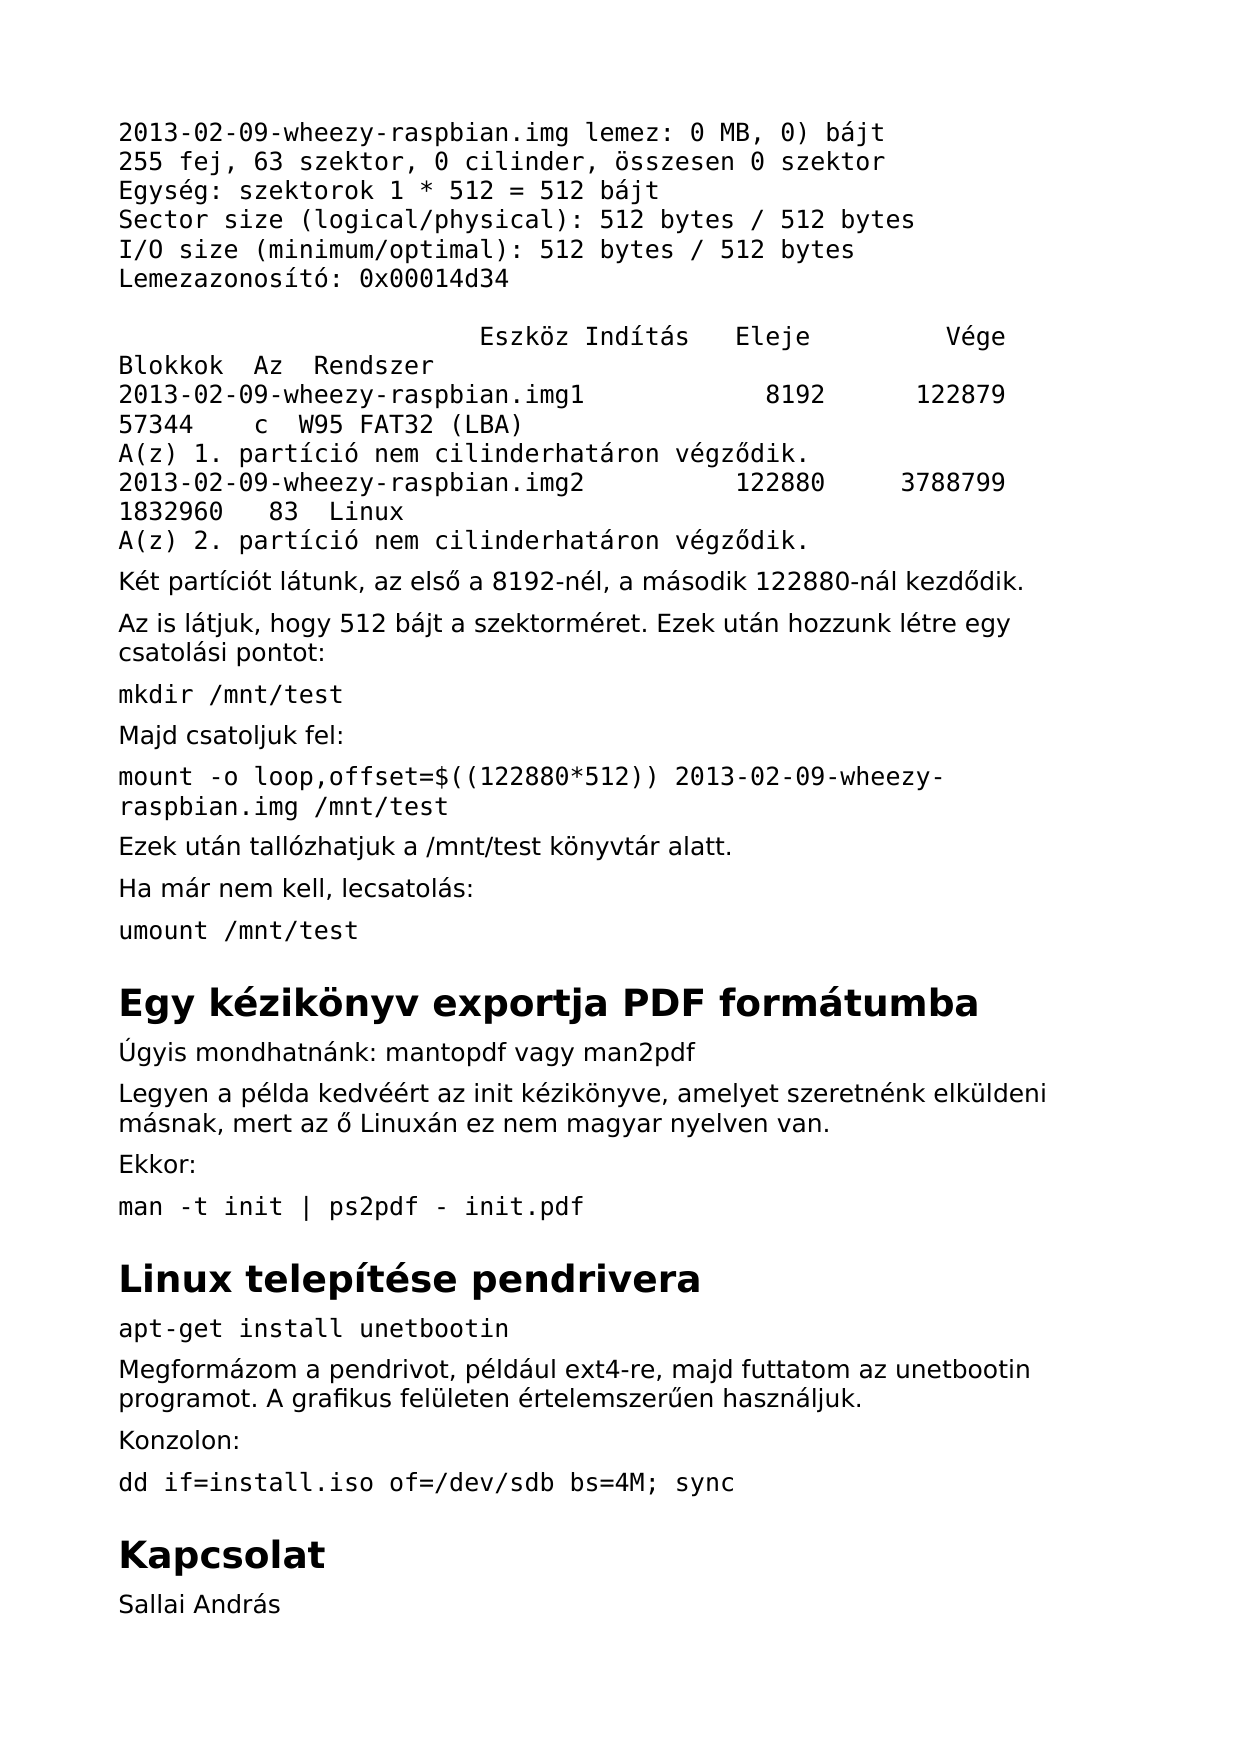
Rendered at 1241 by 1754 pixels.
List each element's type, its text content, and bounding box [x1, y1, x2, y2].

text mount -o loop,offset=$((122880*512)) 2013-02-09-wheezy-raspbian.img /mnt/test [118, 762, 1122, 821]
text Az is látjuk, hogy 512 bájt a szektorméret. Ezek után hozzunk létre egy csatolási pontot: [118, 609, 1122, 667]
text Ha már nem kell, lecsatolás: [118, 874, 1122, 903]
text Ekkor: [118, 1151, 1122, 1180]
text Sallai András [118, 1590, 1122, 1619]
text 2013-02-09-wheezy-raspbian.img lemez: 0 MB, 0) bájt 255 fej, 63 szektor, 0 cilinder, összesen 0 szektor Egység: szektorok 1 * 512 = 512 bájt Sector size (logical/physical): 512 bytes / 512 bytes I/O size (minimum/optimal): 512 bytes / 512 bytes Lemezazonosító: 0x00014d34 Eszköz Indítás Eleje Vége Blokkok Az Rendszer 2013-02-09-wheezy-raspbian.img1 8192 122879 57344 c W95 FAT32 (LBA) A(z) 1. partíció nem cilinderhatáron végződik. 2013-02-09-wheezy-raspbian.img2 122880 3788799 1832960 83 Linux A(z) 2. partíció nem cilinderhatáron végződik. [118, 118, 1122, 556]
text Ezek után tallózhatjuk a /mnt/test könyvtár alatt. [118, 833, 1122, 862]
text apt-get install unetbootin [118, 1314, 1122, 1343]
subtitle Linux telepítése pendrivera [118, 1258, 1122, 1302]
text man -t init | ps2pdf - init.pdf [118, 1192, 1122, 1221]
text Legyen a példa kedvéért az init kézikönyve, amelyet szeretnénk elküldeni másnak, mert az ő Linuxán ez nem magyar nyelven van. [118, 1080, 1122, 1138]
subtitle Egy kézikönyv exportja PDF formátumba [118, 982, 1122, 1026]
text Majd csatoljuk fel: [118, 721, 1122, 750]
text umount /mnt/test [118, 916, 1122, 945]
text Megformázom a pendrivot, például ext4-re, majd futtatom az unetbootin programot. A grafikus felületen értelemszerűen használjuk. [118, 1355, 1122, 1413]
text Úgyis mondhatnánk: mantopdf vagy man2pdf [118, 1038, 1122, 1067]
subtitle Kapcsolat [118, 1534, 1122, 1577]
text Konzolon: [118, 1426, 1122, 1455]
text Két partíciót látunk, az első a 8192-nél, a második 122880-nál kezdődik. [118, 567, 1122, 597]
text mkdir /mnt/test [118, 680, 1122, 709]
text dd if=install.iso of=/dev/sdb bs=4M; sync [118, 1468, 1122, 1497]
